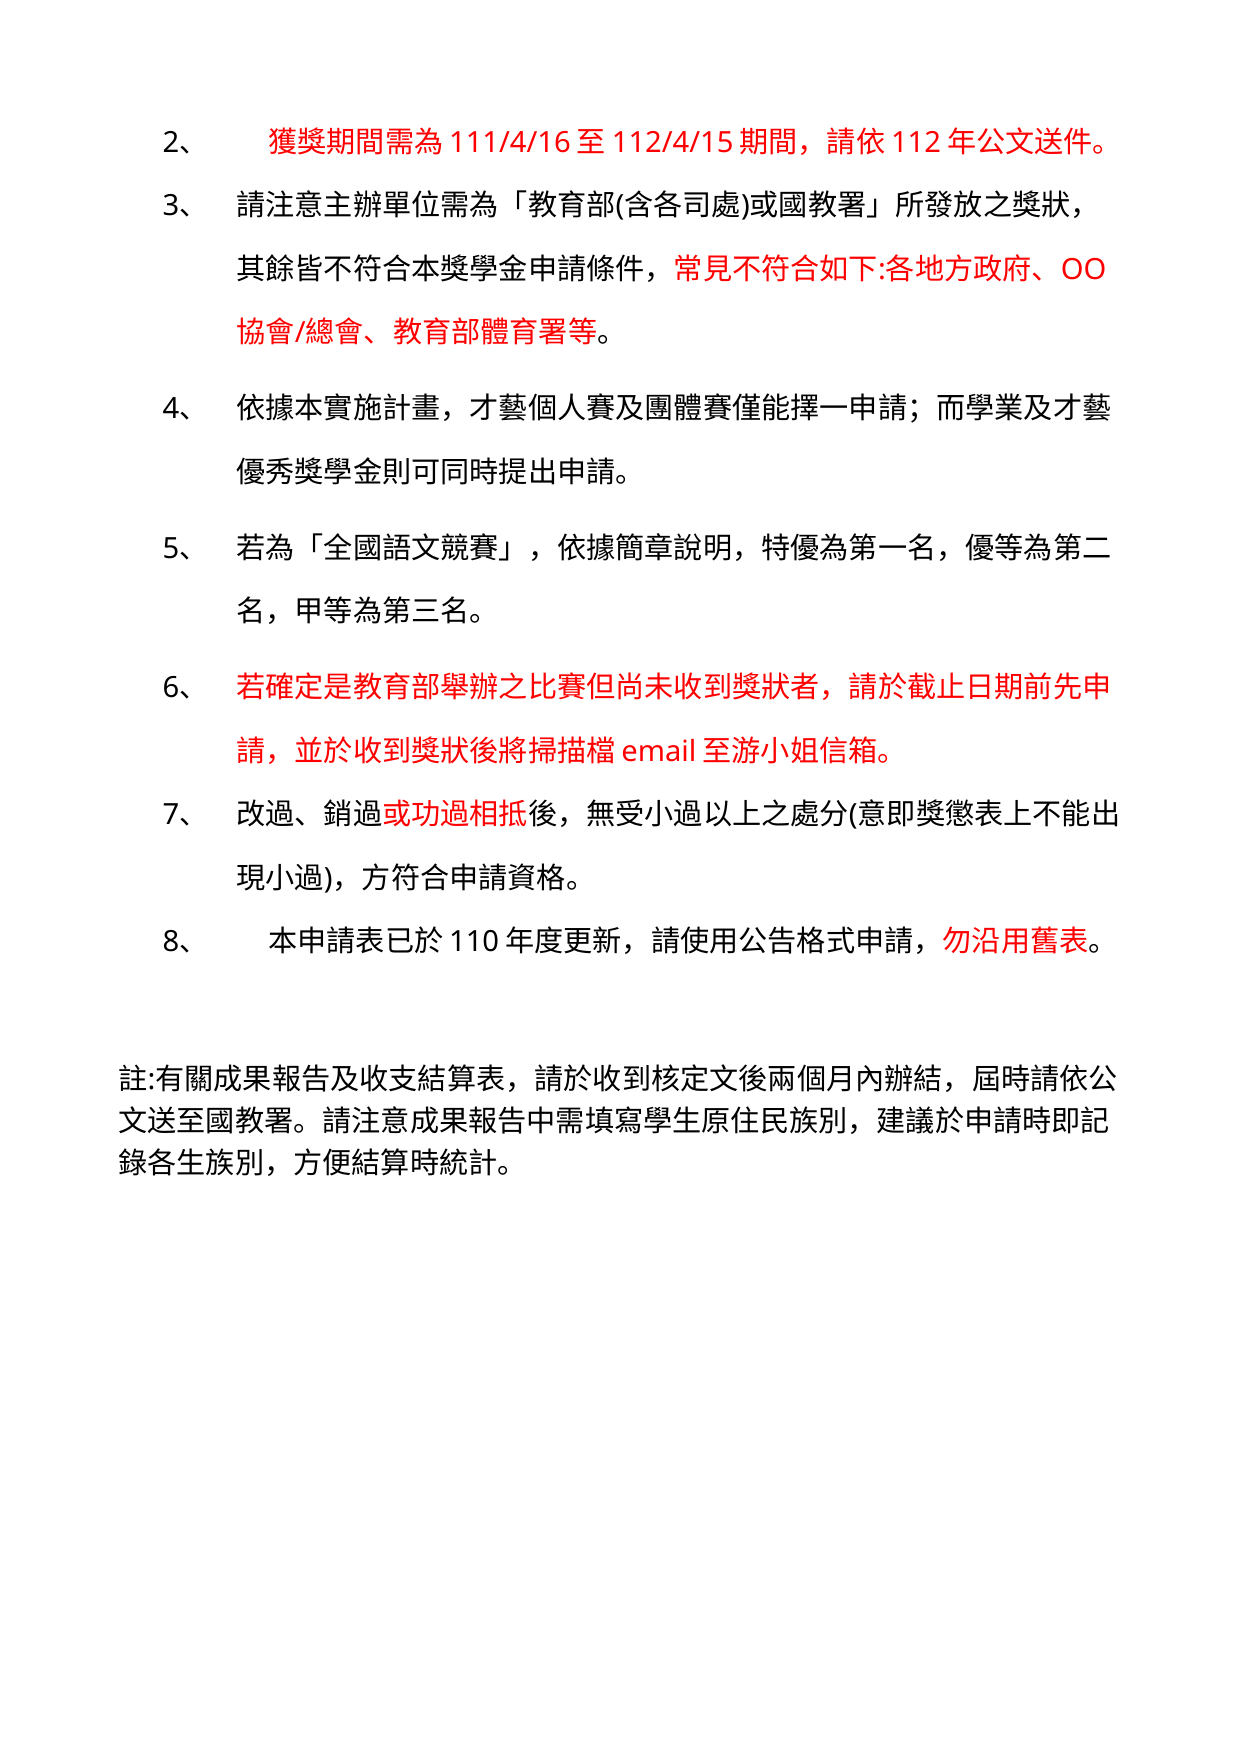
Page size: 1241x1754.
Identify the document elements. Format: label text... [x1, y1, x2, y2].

list 若確定是教育部舉辦之比賽但尚未收到獎狀者，請於截止日期前先申請，並於收到獎狀後將掃描檔email至游小姐信箱。 [162, 664, 1122, 770]
list 獲獎期間需為111/4/16至112/4/15期間，請依112年公文送件。 [118, 118, 1122, 161]
list 改過、銷過或功過相抵後，無受小過以上之處分(意即獎懲表上不能出現小過)，方符合申請資格。 [162, 791, 1122, 897]
list 請注意主辦單位需為「教育部(含各司處)或國教署」所發放之獎狀，其餘皆不符合本獎學金申請條件，常見不符合如下:各地方政府、OO協會/總會、教育部體育署等。 [162, 182, 1122, 351]
list 本申請表已於110年度更新，請使用公告格式申請，勿沿用舊表。 [118, 918, 1122, 960]
list 若為「全國語文競賽」，依據簡章說明，特優為第一名，優等為第二名，甲等為第三名。 [162, 524, 1122, 630]
text 註:有關成果報告及收支結算表，請於收到核定文後兩個月內辦結，屆時請依公文送至國教署。請注意成果報告中需填寫學生原住民族別，建議於申請時即記錄各生族別，方便結算時統計。 [118, 1055, 1122, 1182]
list 依據本實施計畫，才藝個人賽及團體賽僅能擇一申請；而學業及才藝優秀獎學金則可同時提出申請。 [162, 385, 1122, 491]
